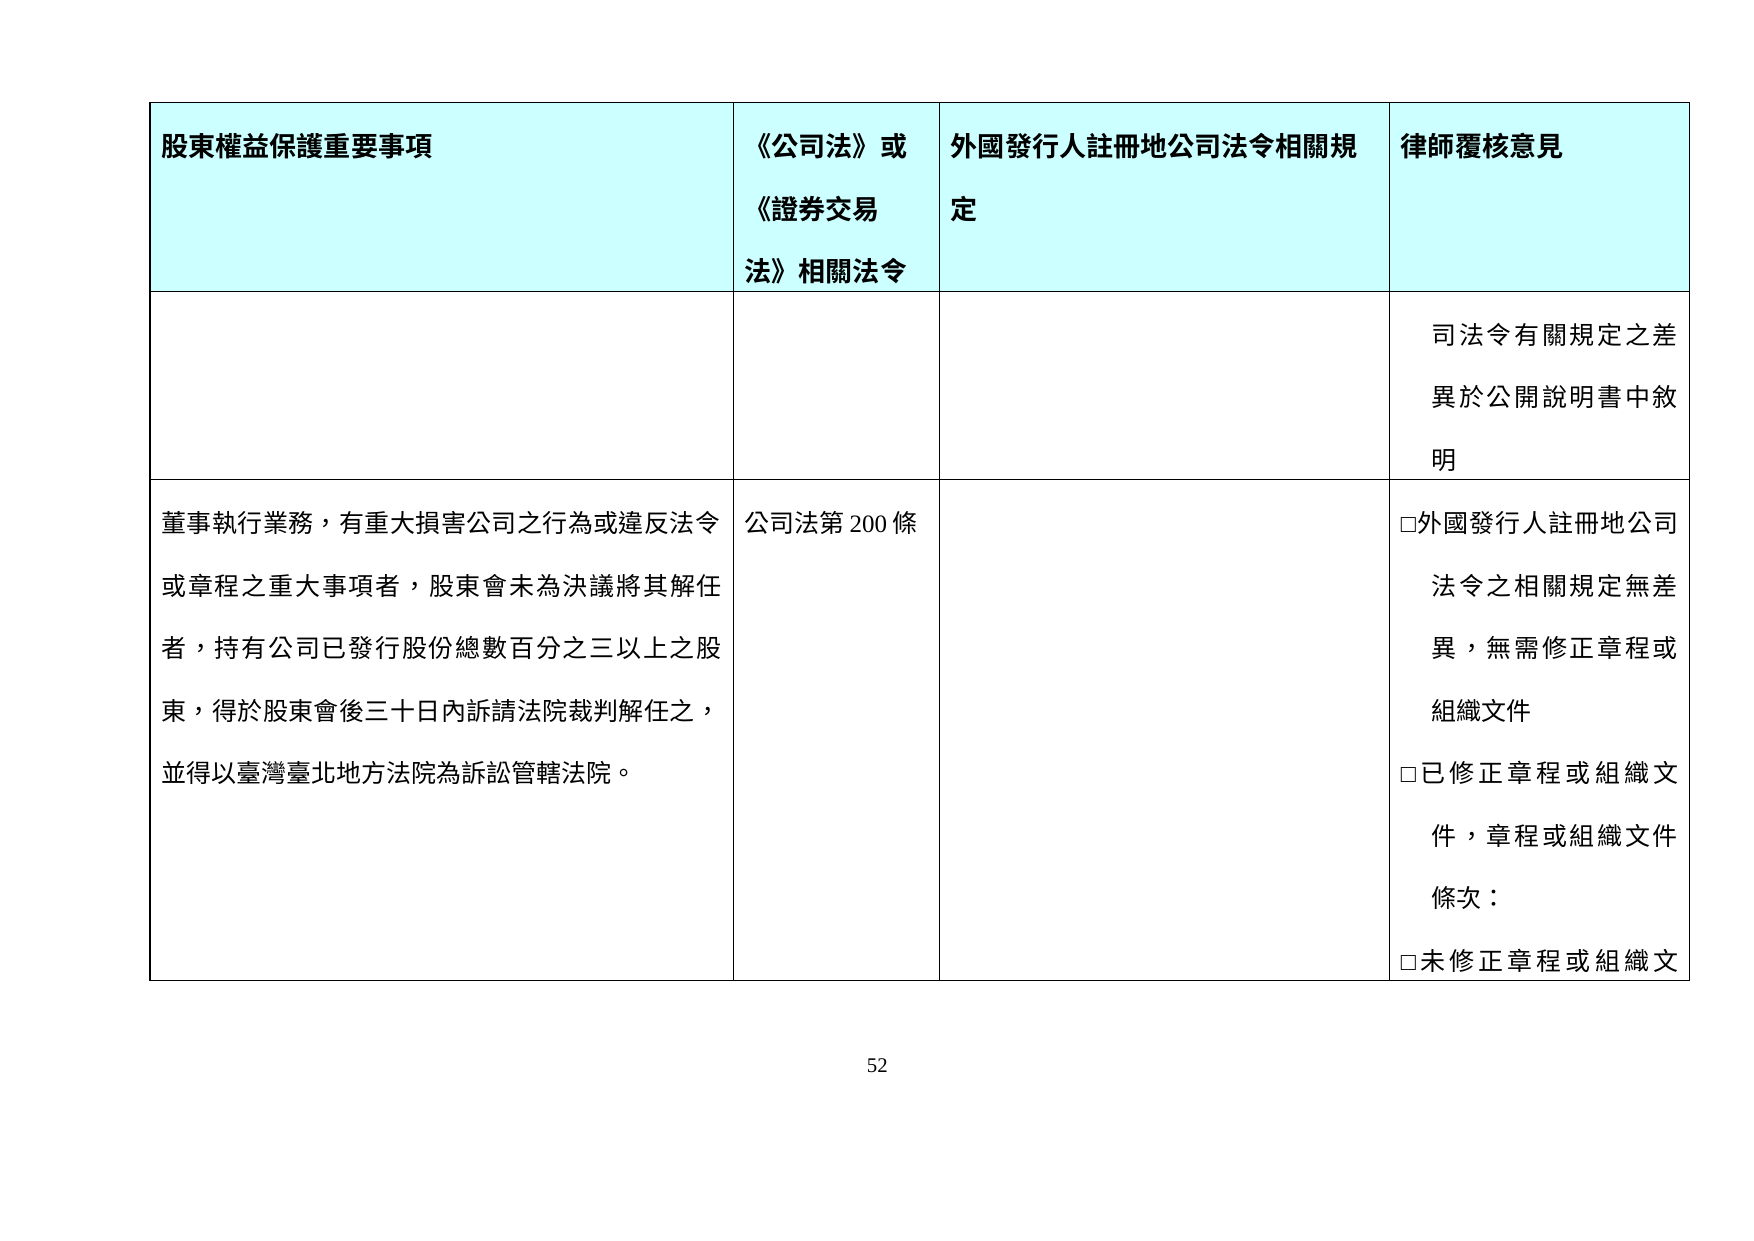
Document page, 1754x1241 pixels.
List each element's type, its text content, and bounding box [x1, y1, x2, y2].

table_cell [940, 292, 1389, 479]
table_cell [151, 292, 733, 479]
table_cell □外國發行人註冊地公司法令之相關規定無差異，無需修正章程或組織文件 □已修正章程或組織文件，章程或組織文件條次： □未修正章程或組織文 [1390, 480, 1689, 980]
table_header 《公司法》或《證券交易法》相關法令 [734, 103, 939, 291]
table_header 律師覆核意見 [1390, 103, 1689, 291]
table_cell 公司法第200條 [734, 480, 939, 980]
table_cell [734, 292, 939, 479]
table_cell [940, 480, 1389, 980]
table_header 股東權益保護重要事項 [151, 103, 733, 291]
table_cell 司法令有關規定之差異於公開說明書中敘明 [1390, 292, 1689, 479]
table_header 外國發行人註冊地公司法令相關規定 [940, 103, 1389, 291]
table_cell 董事執行業務，有重大損害公司之行為或違反法令或章程之重大事項者，股東會未為決議將其解任者，持有公司已發行股份總數百分之三以上之股東，得於股東會後三十日內訴請法院裁判解任之，並得以臺灣臺北地方法院為訴訟管轄法院。 [151, 480, 733, 980]
